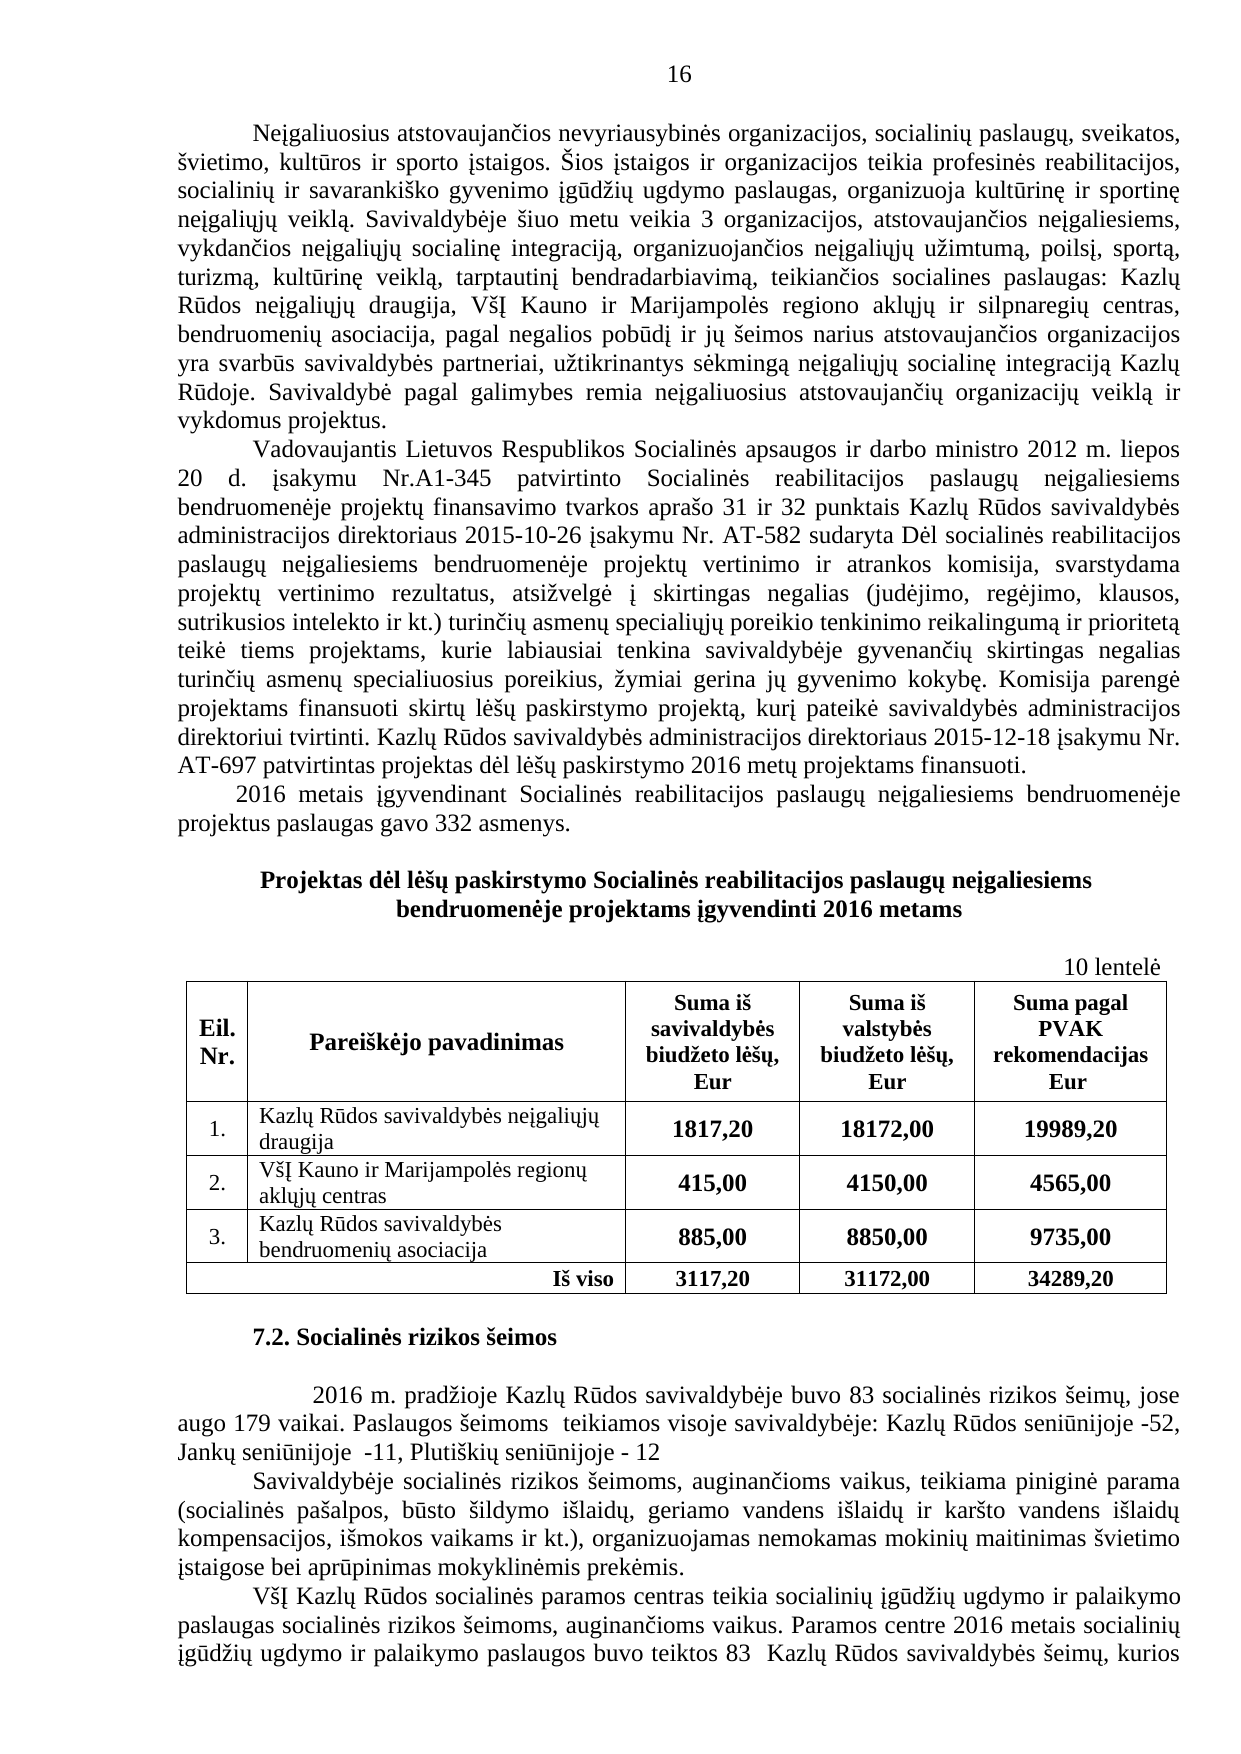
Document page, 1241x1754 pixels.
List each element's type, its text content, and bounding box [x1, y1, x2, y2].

text Savivaldybėje socialinės rizikos šeimoms, auginančioms vaikus, teikiama piniginė parama (socialinės pašalpos, būsto šildymo išlaidų, geriamo vandens išlaidų ir karšto vandens išlaidų kompensacijos, išmokos vaikams ir kt.), organizuojamas nemokamas mokinių maitinimas švietimo įstaigose bei aprūpinimas mokyklinėmis prekėmis. [177, 1466, 1181, 1581]
text VšĮ Kazlų Rūdos socialinės paramos centras teikia socialinių įgūdžių ugdymo ir palaikymo paslaugas socialinės rizikos šeimoms, auginančioms vaikus. Paramos centre 2016 metais socialinių įgūdžių ugdymo ir palaikymo paslaugos buvo teiktos 83 Kazlų Rūdos savivaldybės šeimų, kurios [177, 1581, 1181, 1667]
text 2016 metais įgyvendinant Socialinės reabilitacijos paslaugų neįgaliesiems bendruomenėje projektus paslaugas gavo 332 asmenys. [177, 779, 1181, 837]
table_cell 18172,00 [800, 1102, 974, 1155]
text Projektas dėl lėšų paskirstymo Socialinės reabilitacijos paslaugų neįgaliesiems [177, 866, 1181, 894]
table_cell 3. [187, 1210, 247, 1262]
text 10 lentelė [177, 952, 1181, 981]
table_cell 1817,20 [626, 1102, 799, 1155]
table_cell 3117,20 [626, 1263, 799, 1292]
table_cell Kazlų Rūdos savivaldybės neįgaliųjų draugija [248, 1102, 625, 1155]
table_cell 4565,00 [975, 1156, 1166, 1208]
text 7.2. Socialinės rizikos šeimos [177, 1322, 1181, 1351]
table_cell 8850,00 [800, 1210, 974, 1262]
table_cell 4150,00 [800, 1156, 974, 1208]
text 2016 m. pradžioje Kazlų Rūdos savivaldybėje buvo 83 socialinės rizikos šeimų, jose augo 179 vaikai. Paslaugos šeimoms teikiamos visoje savivaldybėje: Kazlų Rūdos seniūnijoje -52, Jankų seniūnijoje -11, Plutiškių seniūnijoje - 12 [177, 1380, 1181, 1466]
table_cell 2. [187, 1156, 247, 1208]
text Vadovaujantis Lietuvos Respublikos Socialinės apsaugos ir darbo ministro 2012 m. liepos 20 d. įsakymu Nr.A1-345 patvirtinto Socialinės reabilitacijos paslaugų neįgaliesiems bendruomenėje projektų finansavimo tvarkos aprašo 31 ir 32 punktais Kazlų Rūdos savivaldybės administracijos direktoriaus 2015-10-26 įsakymu Nr. AT-582 sudaryta Dėl socialinės reabilitacijos paslaugų neįgaliesiems bendruomenėje projektų vertinimo ir atrankos komisija, svarstydama projektų vertinimo rezultatus, atsižvelgė į skirtingas negalias (judėjimo, regėjimo, klausos, sutrikusios intelekto ir kt.) turinčių asmenų specialiųjų poreikio tenkinimo reikalingumą ir prioritetą teikė tiems projektams, kurie labiausiai tenkina savivaldybėje gyvenančių skirtingas negalias turinčių asmenų specialiuosius poreikius, žymiai gerina jų gyvenimo kokybę. Komisija parengė projektams finansuoti skirtų lėšų paskirstymo projektą, kurį pateikė savivaldybės administracijos direktoriui tvirtinti. Kazlų Rūdos savivaldybės administracijos direktoriaus 2015-12-18 įsakymu Nr. AT-697 patvirtintas projektas dėl lėšų paskirstymo 2016 metų projektams finansuoti. [177, 434, 1181, 779]
table_cell 19989,20 [975, 1102, 1166, 1155]
table_header Suma iš savivaldybės biudžeto lėšų, Eur [626, 982, 799, 1101]
table_header Suma pagal PVAK rekomendacijas Eur [975, 982, 1166, 1101]
table_cell 34289,20 [975, 1263, 1166, 1292]
table_cell 885,00 [626, 1210, 799, 1262]
table_cell 1. [187, 1102, 247, 1155]
table_cell 415,00 [626, 1156, 799, 1208]
table_header Suma iš valstybės biudžeto lėšų, Eur [800, 982, 974, 1101]
text bendruomenėje projektams įgyvendinti 2016 metams [177, 894, 1181, 923]
table_cell Iš viso [187, 1263, 625, 1292]
table_cell Kazlų Rūdos savivaldybės bendruomenių asociacija [248, 1210, 625, 1262]
table_header Eil. Nr. [187, 982, 247, 1101]
table_cell 9735,00 [975, 1210, 1166, 1262]
text Neįgaliuosius atstovaujančios nevyriausybinės organizacijos, socialinių paslaugų, sveikatos, švietimo, kultūros ir sporto įstaigos. Šios įstaigos ir organizacijos teikia profesinės reabilitacijos, socialinių ir savarankiško gyvenimo įgūdžių ugdymo paslaugas, organizuoja kultūrinę ir sportinę neįgaliųjų veiklą. Savivaldybėje šiuo metu veikia 3 organizacijos, atstovaujančios neįgaliesiems, vykdančios neįgaliųjų socialinę integraciją, organizuojančios neįgaliųjų užimtumą, poilsį, sportą, turizmą, kultūrinę veiklą, tarptautinį bendradarbiavimą, teikiančios socialines paslaugas: Kazlų Rūdos neįgaliųjų draugija, VšĮ Kauno ir Marijampolės regiono aklųjų ir silpnaregių centras, bendruomenių asociacija, pagal negalios pobūdį ir jų šeimos narius atstovaujančios organizacijos yra svarbūs savivaldybės partneriai, užtikrinantys sėkmingą neįgaliųjų socialinę integraciją Kazlų Rūdoje. Savivaldybė pagal galimybes remia neįgaliuosius atstovaujančių organizacijų veiklą ir vykdomus projektus. [177, 118, 1181, 434]
table_cell VšĮ Kauno ir Marijampolės regionų aklųjų centras [248, 1156, 625, 1208]
table_header Pareiškėjo pavadinimas [248, 982, 625, 1101]
table_cell 31172,00 [800, 1263, 974, 1292]
